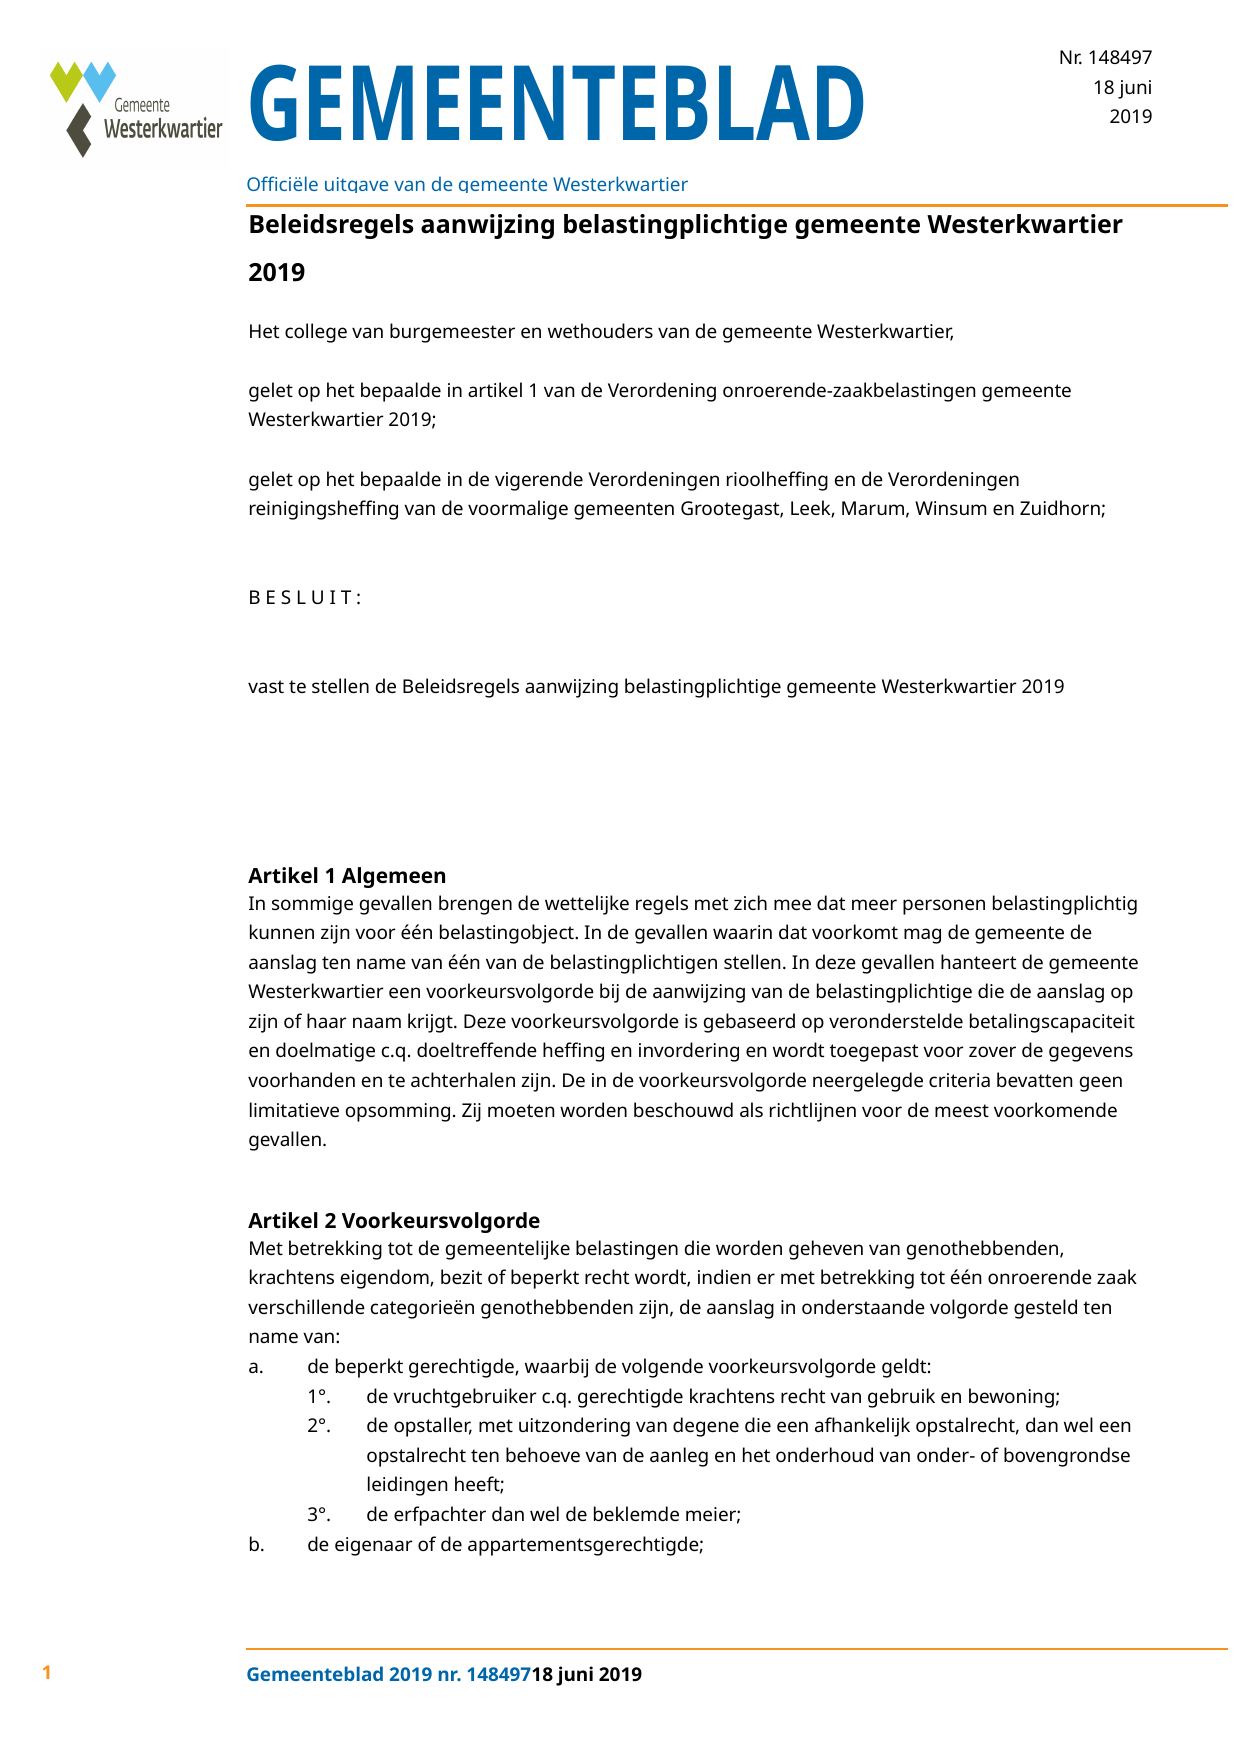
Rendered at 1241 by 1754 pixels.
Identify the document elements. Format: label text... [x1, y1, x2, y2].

text Artikel 1 Algemeen [248, 861, 1152, 890]
text Met betrekking tot de gemeentelijke belastingen die worden geheven van genothebbenden, krachtens eigendom, bezit of beperkt recht wordt, indien er met betrekking tot één onroerende zaak verschillende categorieën genothebbenden zijn, de aanslag in onderstaande volgorde gesteld ten name van: [248, 1235, 1152, 1349]
picture [41, 47, 231, 172]
text gelet op het bepaalde in artikel 1 van de Verordening onroerende-zaakbelastingen gemeente Westerkwartier 2019; [248, 377, 1152, 432]
text Beleidsregels aanwijzing belastingplichtige gemeente Westerkwartier 2019 [248, 207, 1152, 288]
text Het college van burgemeester en wethouders van de gemeente Westerkwartier, [248, 318, 1152, 344]
text vast te stellen de Beleidsregels aanwijzing belastingplichtige gemeente Westerkwartier 2019 [248, 673, 1152, 699]
list de beperkt gerechtigde, waarbij de volgende voorkeursvolgorde geldt: [248, 1353, 1152, 1379]
text gelet op het bepaalde in de vigerende Verordeningen rioolheffing en de Verordeningen reinigingsheffing van de voormalige gemeenten Grootegast, Leek, Marum, Winsum en Zuidhorn; [248, 466, 1152, 521]
text In sommige gevallen brengen de wettelijke regels met zich mee dat meer personen belastingplichtig kunnen zijn voor één belastingobject. In de gevallen waarin dat voorkomt mag de gemeente de aanslag ten name van één van de belastingplichtigen stellen. In deze gevallen hanteert de gemeente Westerkwartier een voorkeursvolgorde bij de aanwijzing van de belastingplichtige die de aanslag op zijn of haar naam krijgt. Deze voorkeursvolgorde is gebaseerd op veronderstelde betalingscapaciteit en doelmatige c.q. doeltreffende heffing en invordering en wordt toegepast voor zover de gegevens voorhanden en te achterhalen zijn. De in de voorkeursvolgorde neergelegde criteria bevatten geen limitatieve opsomming. Zij moeten worden beschouwd als richtlijnen voor de meest voorkomende gevallen. [248, 890, 1152, 1152]
list de eigenaar of de appartementsgerechtigde; [248, 1531, 1152, 1556]
list de opstaller, met uitzondering van degene die een afhankelijk opstalrecht, dan wel een opstalrecht ten behoeve van de aanleg en het onderhoud van onder- of bovengrondse leidingen heeft; [307, 1412, 1152, 1497]
text B E S L U I T : [248, 584, 1152, 610]
list de vruchtgebruiker c.q. gerechtigde krachtens recht van gebruik en bewoning; [307, 1383, 1152, 1408]
text Artikel 2 Voorkeursvolgorde [248, 1206, 1152, 1235]
list de erfpachter dan wel de beklemde meier; [307, 1501, 1152, 1527]
